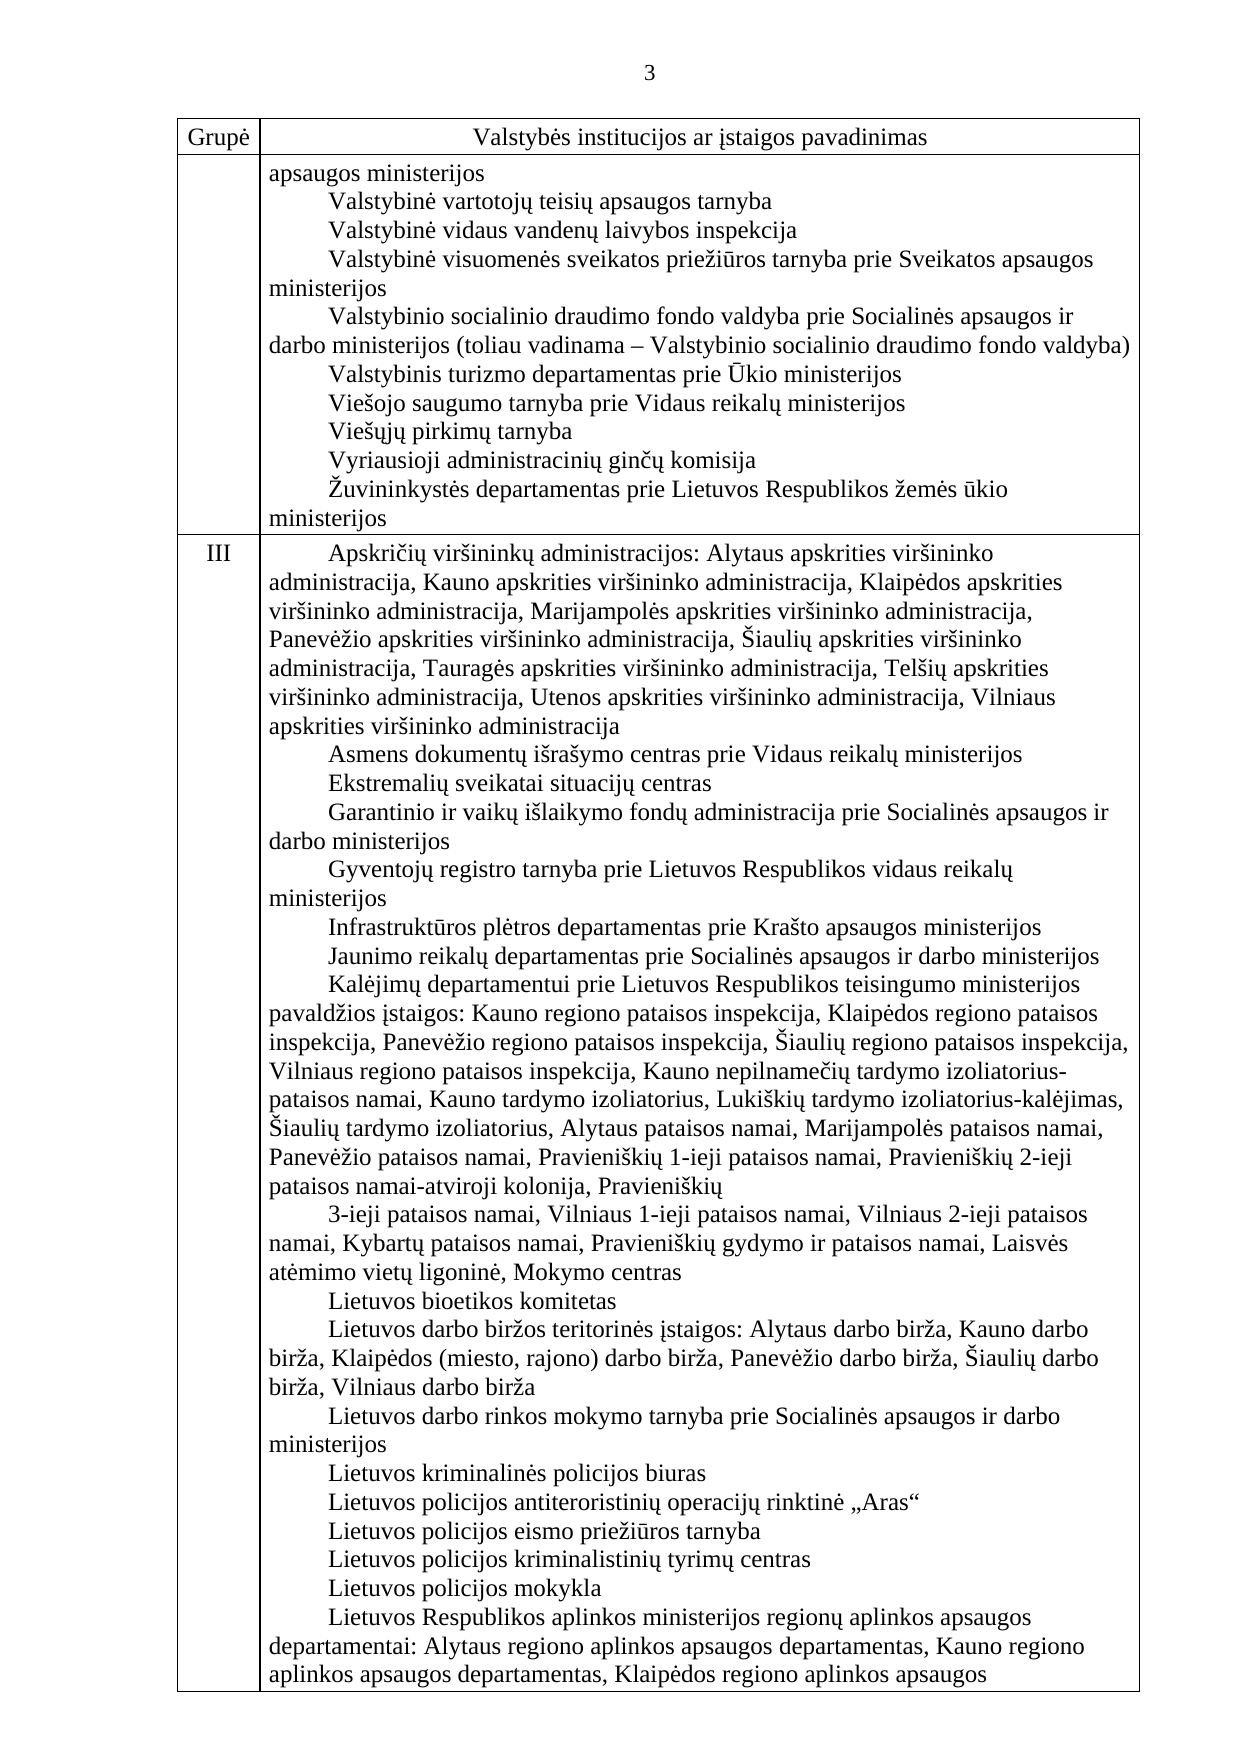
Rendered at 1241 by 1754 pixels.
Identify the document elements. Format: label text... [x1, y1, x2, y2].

table_cell apsaugos ministerijos Valstybinė vartotojų teisių apsaugos tarnyba Valstybinė vidaus vandenų laivybos inspekcija Valstybinė visuomenės sveikatos priežiūros tarnyba prie Sveikatos apsaugos ministerijos Valstybinio socialinio draudimo fondo valdyba prie Socialinės apsaugos ir darbo ministerijos (toliau vadinama – Valstybinio socialinio draudimo fondo valdyba) Valstybinis turizmo departamentas prie Ūkio ministerijos Viešojo saugumo tarnyba prie Vidaus reikalų ministerijos Viešųjų pirkimų tarnyba Vyriausioji administracinių ginčų komisija Žuvininkystės departamentas prie Lietuvos Respublikos žemės ūkio ministerijos [261, 155, 1139, 534]
table_cell Apskričių viršininkų administracijos: Alytaus apskrities viršininko administracija, Kauno apskrities viršininko administracija, Klaipėdos apskrities viršininko administracija, Marijampolės apskrities viršininko administracija, Panevėžio apskrities viršininko administracija, Šiaulių apskrities viršininko administracija, Tauragės apskrities viršininko administracija, Telšių apskrities viršininko administracija, Utenos apskrities viršininko administracija, Vilniaus apskrities viršininko administracija Asmens dokumentų išrašymo centras prie Vidaus reikalų ministerijos Ekstremalių sveikatai situacijų centras Garantinio ir vaikų išlaikymo fondų administracija prie Socialinės apsaugos ir darbo ministerijos Gyventojų registro tarnyba prie Lietuvos Respublikos vidaus reikalų ministerijos Infrastruktūros plėtros departamentas prie Krašto apsaugos ministerijos Jaunimo reikalų departamentas prie Socialinės apsaugos ir darbo ministerijos Kalėjimų departamentui prie Lietuvos Respublikos teisingumo ministerijos pavaldžios įstaigos: Kauno regiono pataisos inspekcija, Klaipėdos regiono pataisos inspekcija, Panevėžio regiono pataisos inspekcija, Šiaulių regiono pataisos inspekcija, Vilniaus regiono pataisos inspekcija, Kauno nepilnamečių tardymo izoliatorius-pataisos namai, Kauno tardymo izoliatorius, Lukiškių tardymo izoliatorius-kalėjimas, Šiaulių tardymo izoliatorius, Alytaus pataisos namai, Marijampolės pataisos namai, Panevėžio pataisos namai, Pravieniškių 1-ieji pataisos namai, Pravieniškių 2-ieji pataisos namai-atviroji kolonija, Pravieniškių 3-ieji pataisos namai, Vilniaus 1-ieji pataisos namai, Vilniaus 2-ieji pataisos namai, Kybartų pataisos namai, Pravieniškių gydymo ir pataisos namai, Laisvės atėmimo vietų ligoninė, Mokymo centras Lietuvos bioetikos komitetas Lietuvos darbo biržos teritorinės įstaigos: Alytaus darbo birža, Kauno darbo birža, Klaipėdos (miesto, rajono) darbo birža, Panevėžio darbo birža, Šiaulių darbo birža, Vilniaus darbo birža Lietuvos darbo rinkos mokymo tarnyba prie Socialinės apsaugos ir darbo ministerijos Lietuvos kriminalinės policijos biuras Lietuvos policijos antiteroristinių operacijų rinktinė „Aras“ Lietuvos policijos eismo priežiūros tarnyba Lietuvos policijos kriminalistinių tyrimų centras Lietuvos policijos mokykla Lietuvos Respublikos aplinkos ministerijos regionų aplinkos apsaugos departamentai: Alytaus regiono aplinkos apsaugos departamentas, Kauno regiono aplinkos apsaugos departamentas, Klaipėdos regiono aplinkos apsaugos [261, 535, 1139, 1691]
table_header Grupė [178, 119, 259, 154]
table_cell III [178, 535, 259, 1691]
table_cell [178, 155, 259, 534]
table_header Valstybės institucijos ar įstaigos pavadinimas [261, 119, 1139, 154]
